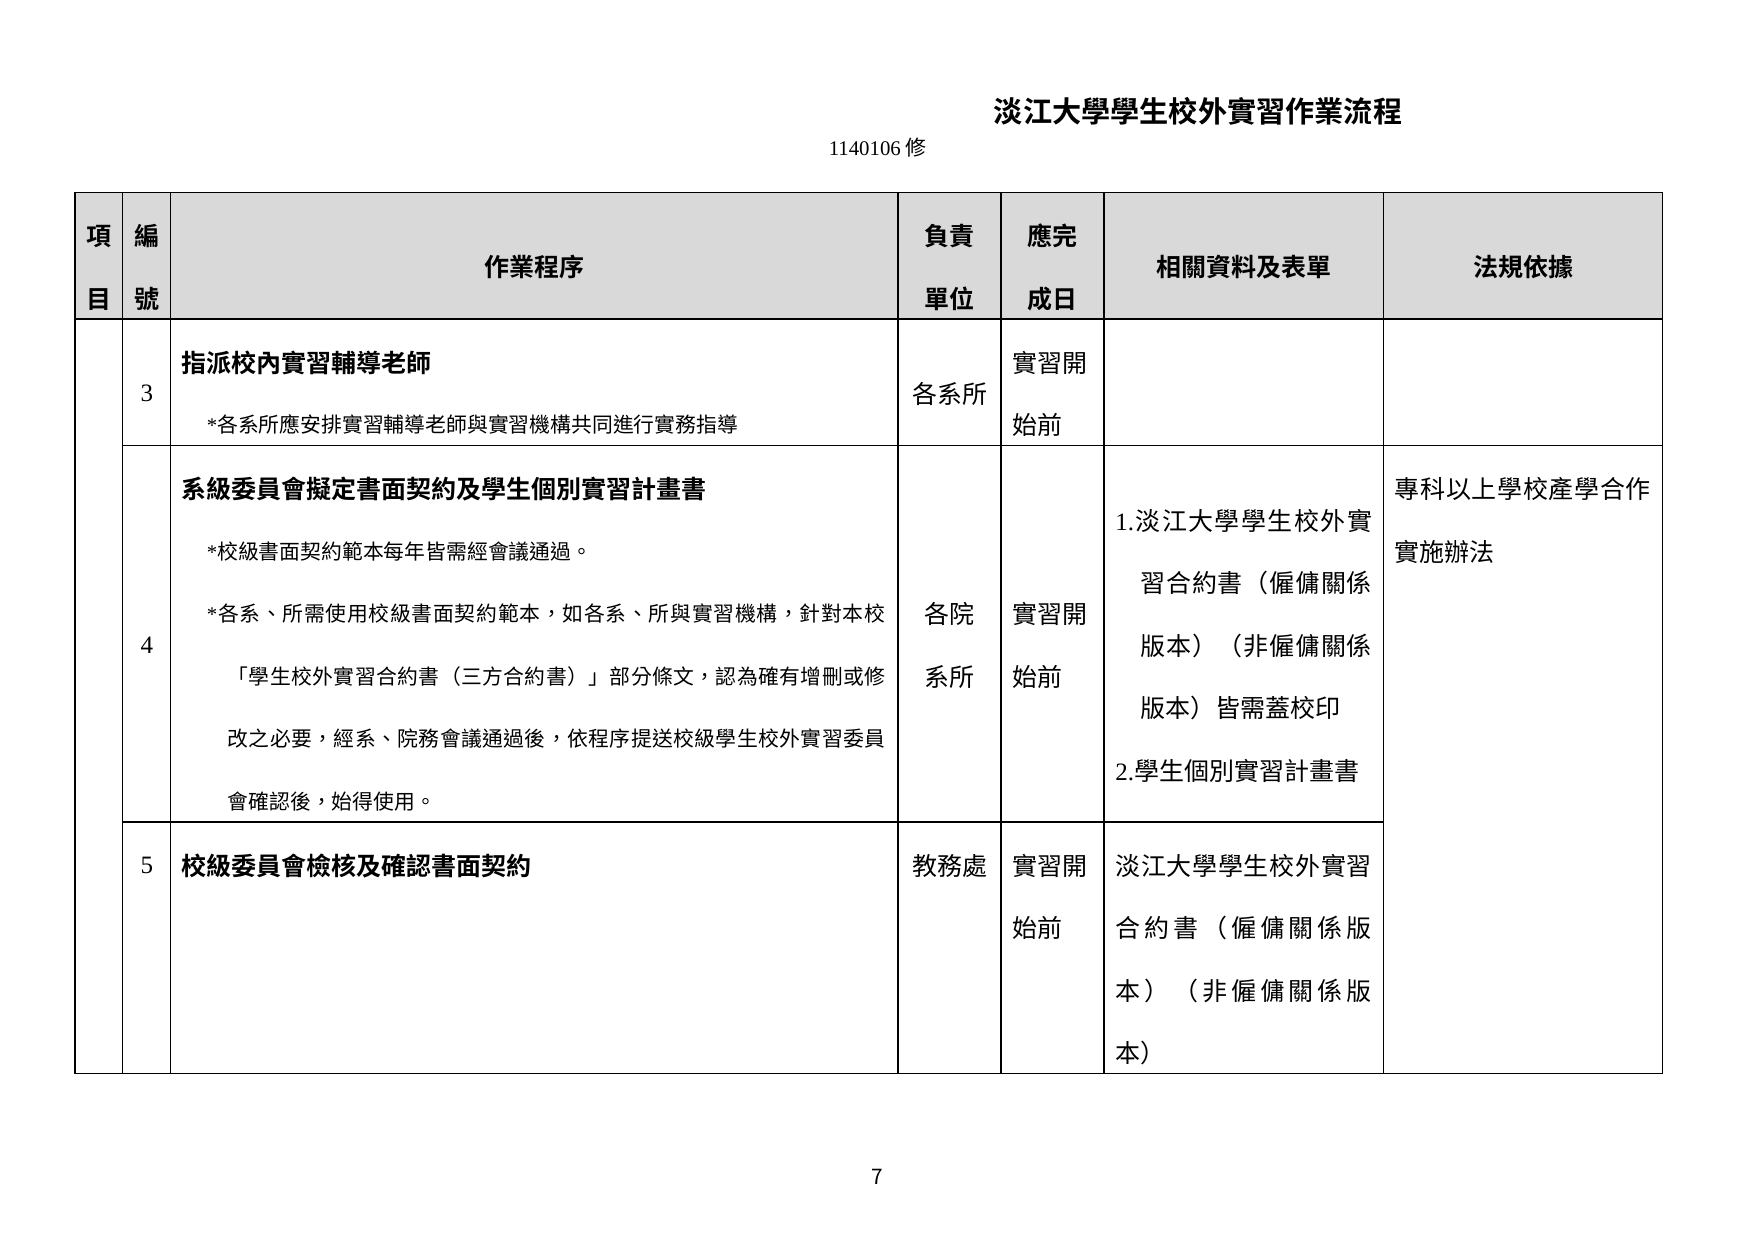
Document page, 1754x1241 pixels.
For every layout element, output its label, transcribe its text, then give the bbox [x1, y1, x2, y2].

table_cell 實習開始前 [1002, 446, 1103, 821]
table_cell 4 [123, 446, 170, 821]
table_cell 5 [123, 823, 170, 1073]
table_cell 校級委員會檢核及確認書面契約 [171, 823, 897, 1073]
table_header 法規依據 [1384, 193, 1662, 318]
table_cell 教務處 [899, 823, 1000, 1073]
table_cell 淡江大學學生校外實習合約書（僱傭關係版本）（非僱傭關係版本） [1105, 823, 1383, 1073]
table_header 作業程序 [171, 193, 897, 318]
table_cell [76, 320, 122, 1073]
table_cell 實習開始前 [1002, 320, 1103, 444]
table_cell 專科以上學校產學合作實施辦法 [1384, 446, 1662, 1073]
table_cell [1105, 320, 1383, 444]
table_cell 系級委員會擬定書面契約及學生個別實習計畫書 *校級書面契約範本每年皆需經會議通過。 *各系、所需使用校級書面契約範本，如各系、所與實習機構，針對本校「學生校外實習合約書（三方合約書）」部分條文，認為確有增刪或修改之必要，經系、院務會議通過後，依程序提送校級學生校外實習委員會確認後，始得使用。 [171, 446, 897, 821]
table_header 編號 [123, 193, 170, 318]
table_header 應完 成日 [1002, 193, 1103, 318]
table_cell 指派校內實習輔導老師 *各系所應安排實習輔導老師與實習機構共同進行實務指導 [171, 320, 897, 444]
table_cell 各系所 [899, 320, 1000, 444]
table_header 項目 [76, 193, 122, 318]
table_header 相關資料及表單 [1105, 193, 1383, 318]
table_cell 1.淡江大學學生校外實習合約書（僱傭關係版本）（非僱傭關係版本）皆需蓋校印 2.學生個別實習計畫書 [1105, 446, 1383, 821]
table_header 負責 單位 [899, 193, 1000, 318]
table_cell 各院 系所 [899, 446, 1000, 821]
table_cell [1384, 320, 1662, 444]
table_cell 實習開始前 [1002, 823, 1103, 1073]
table_cell 3 [123, 320, 170, 444]
